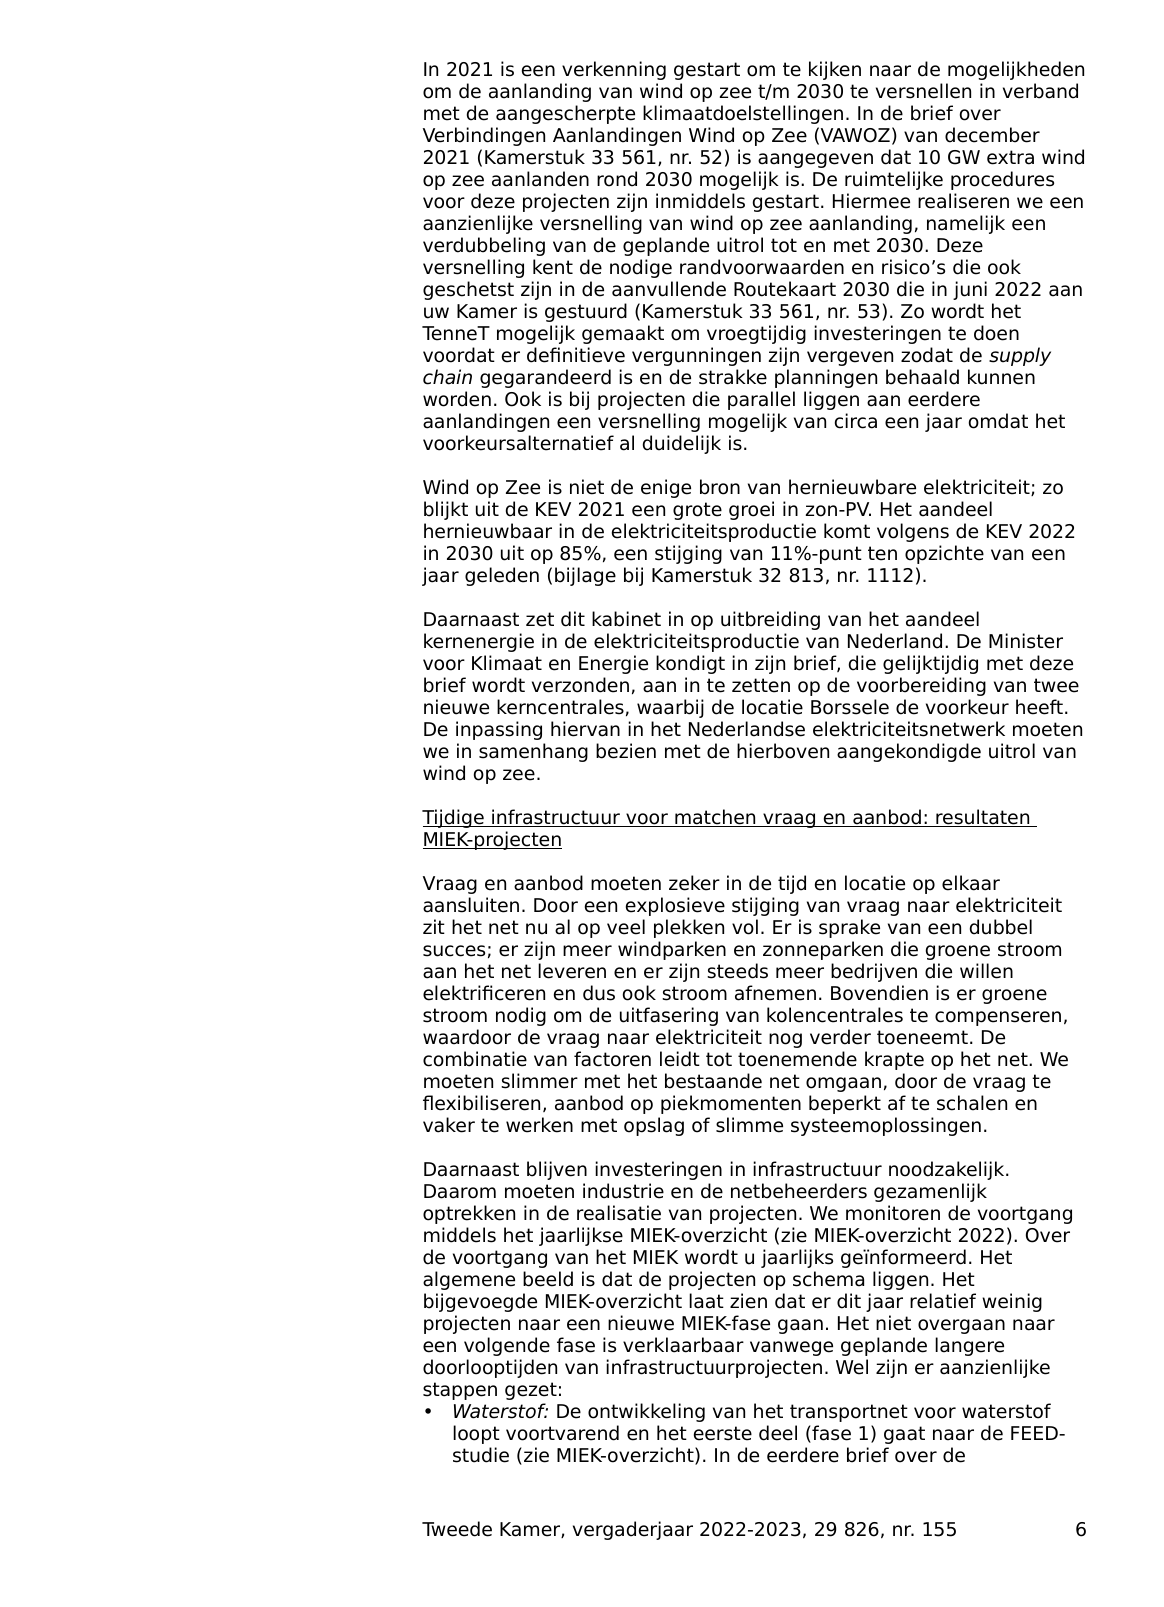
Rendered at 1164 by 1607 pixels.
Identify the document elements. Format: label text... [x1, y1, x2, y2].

text Daarnaast zet dit kabinet in op uitbreiding van het aandeel kernenergie in de elektriciteitsproductie van Nederland. De Minister voor Klimaat en Energie kondigt in zijn brief, die gelijktijdig met deze brief wordt verzonden, aan in te zetten op de voorbereiding van twee nieuwe kerncentrales, waarbij de locatie Borssele de voorkeur heeft. De inpassing hiervan in het Nederlandse elektriciteitsnetwerk moeten we in samenhang bezien met de hierboven aangekondigde uitrol van wind op zee. [422, 609, 1087, 785]
text • Waterstof: De ontwikkeling van het transportnet voor waterstof loopt voortvarend en het eerste deel (fase 1) gaat naar de FEED-studie (zie MIEK-overzicht). In de eerdere brief over de [422, 1401, 1087, 1467]
text Vraag en aanbod moeten zeker in de tijd en locatie op elkaar aansluiten. Door een explosieve stijging van vraag naar elektriciteit zit het net nu al op veel plekken vol. Er is sprake van een dubbel succes; er zijn meer windparken en zonneparken die groene stroom aan het net leveren en er zijn steeds meer bedrijven die willen elektrificeren en dus ook stroom afnemen. Bovendien is er groene stroom nodig om de uitfasering van kolencentrales te compenseren, waardoor de vraag naar elektriciteit nog verder toeneemt. De combinatie van factoren leidt tot toenemende krapte op het net. We moeten slimmer met het bestaande net omgaan, door de vraag te flexibiliseren, aanbod op piekmomenten beperkt af te schalen en vaker te werken met opslag of slimme systeemoplossingen. [422, 873, 1087, 1137]
text Wind op Zee is niet de enige bron van hernieuwbare elektriciteit; zo blijkt uit de KEV 2021 een grote groei in zon-PV. Het aandeel hernieuwbaar in de elektriciteitsproductie komt volgens de KEV 2022 in 2030 uit op 85%, een stijging van 11%-punt ten opzichte van een jaar geleden (bijlage bij Kamerstuk 32 813, nr. 1112). [422, 477, 1087, 587]
text Daarnaast blijven investeringen in infrastructuur noodzakelijk. Daarom moeten industrie en de netbeheerders gezamenlijk optrekken in de realisatie van projecten. We monitoren de voortgang middels het jaarlijkse MIEK-overzicht (zie MIEK-overzicht 2022). Over de voortgang van het MIEK wordt u jaarlijks geïnformeerd. Het algemene beeld is dat de projecten op schema liggen. Het bijgevoegde MIEK-overzicht laat zien dat er dit jaar relatief weinig projecten naar een nieuwe MIEK-fase gaan. Het niet overgaan naar een volgende fase is verklaarbaar vanwege geplande langere doorlooptijden van infrastructuurprojecten. Wel zijn er aanzienlijke stappen gezet: [422, 1159, 1087, 1401]
text In 2021 is een verkenning gestart om te kijken naar de mogelijkheden om de aanlanding van wind op zee t/m 2030 te versnellen in verband met de aangescherpte klimaatdoelstellingen. In de brief over Verbindingen Aanlandingen Wind op Zee (VAWOZ) van december 2021 (Kamerstuk 33 561, nr. 52) is aangegeven dat 10 GW extra wind op zee aanlanden rond 2030 mogelijk is. De ruimtelijke procedures voor deze projecten zijn inmiddels gestart. Hiermee realiseren we een aanzienlijke versnelling van wind op zee aanlanding, namelijk een verdubbeling van de geplande uitrol tot en met 2030. Deze versnelling kent de nodige randvoorwaarden en risico’s die ook geschetst zijn in de aanvullende Routekaart 2030 die in juni 2022 aan uw Kamer is gestuurd (Kamerstuk 33 561, nr. 53). Zo wordt het TenneT mogelijk gemaakt om vroegtijdig investeringen te doen voordat er definitieve vergunningen zijn vergeven zodat de supply chain gegarandeerd is en de strakke planningen behaald kunnen worden. Ook is bij projecten die parallel liggen aan eerdere aanlandingen een versnelling mogelijk van circa een jaar omdat het voorkeursalternatief al duidelijk is. [422, 59, 1087, 455]
subtitle Tijdige infrastructuur voor matchen vraag en aanbod: resultaten MIEK-projecten [422, 807, 1087, 851]
